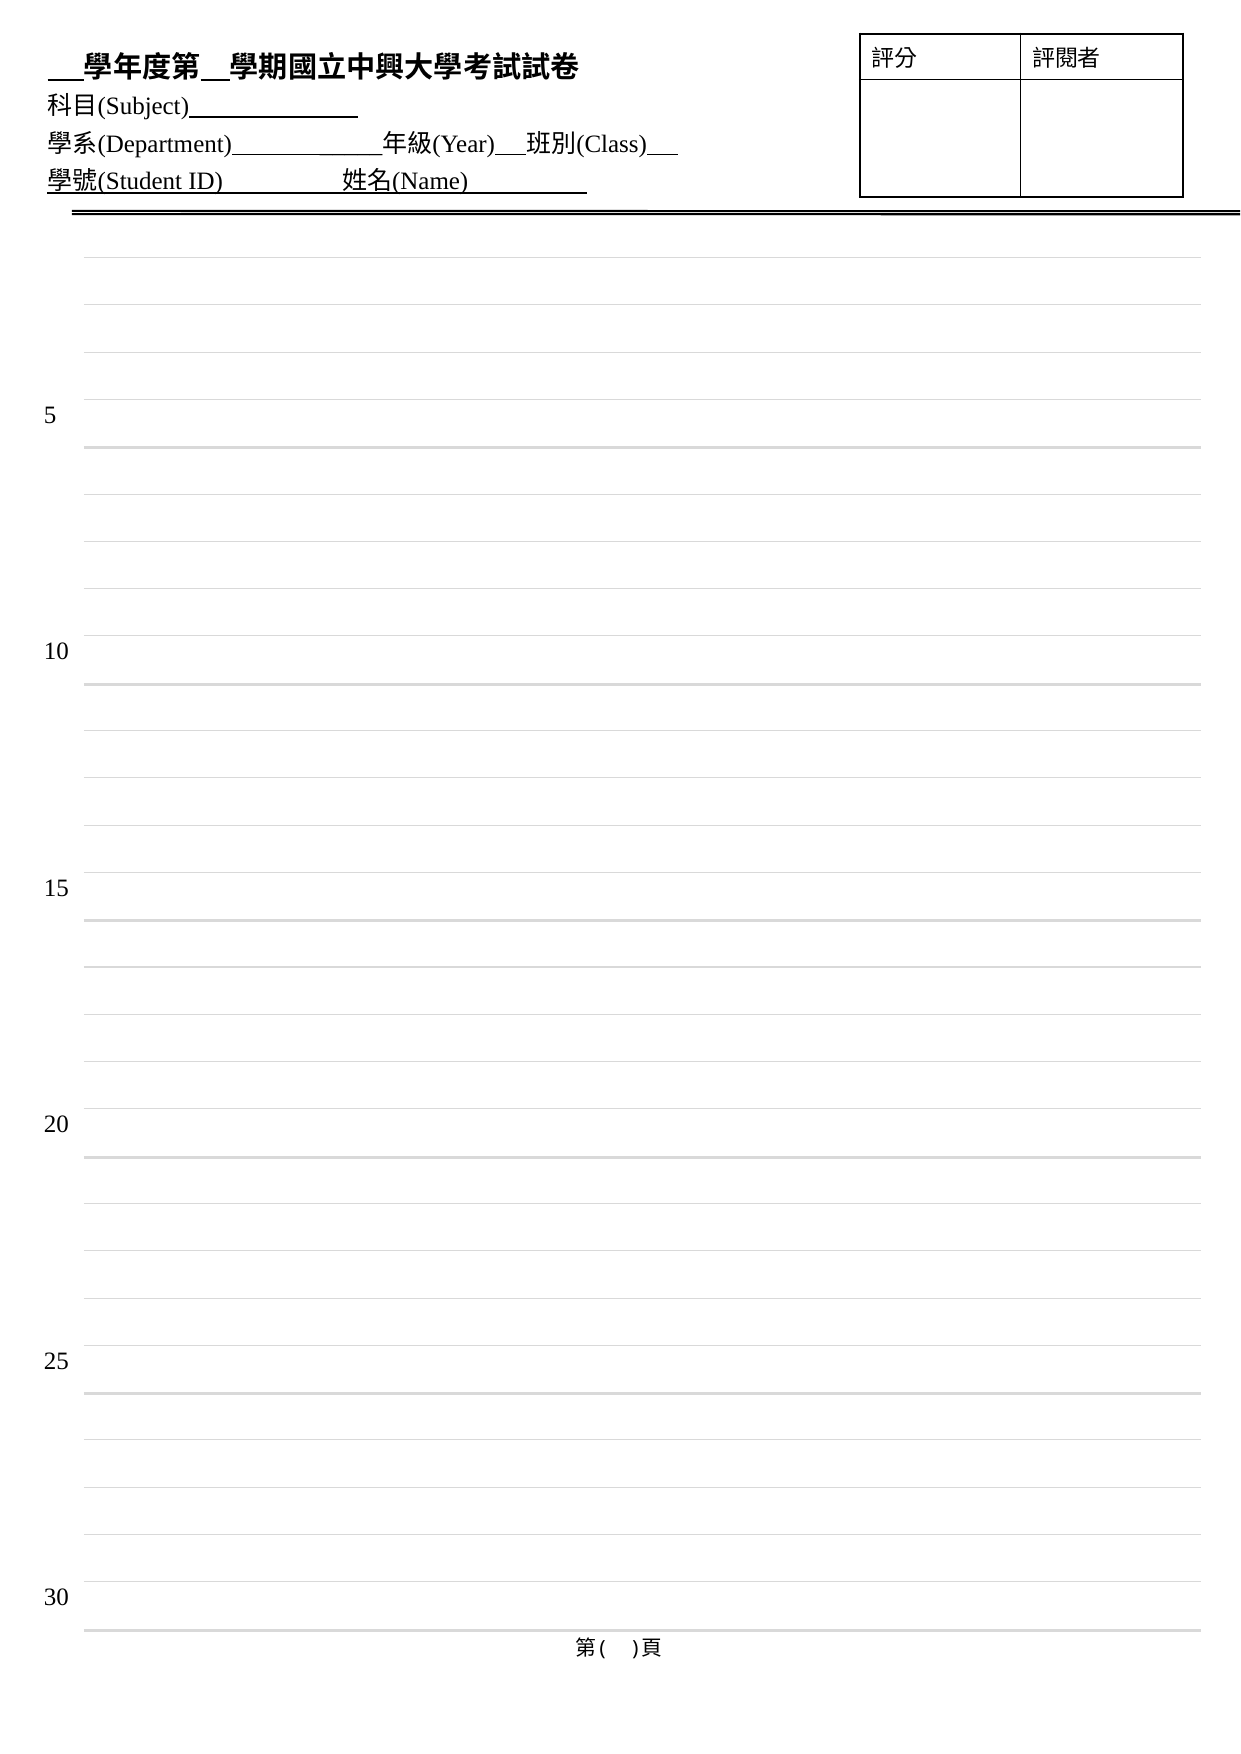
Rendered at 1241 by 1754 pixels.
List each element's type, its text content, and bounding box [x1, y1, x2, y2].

table_cell [84, 1395, 1201, 1439]
table_cell [33, 352, 84, 399]
table_cell [84, 353, 1201, 399]
table_cell [84, 589, 1201, 635]
table_cell [33, 730, 84, 777]
table_cell [84, 1299, 1201, 1345]
table_cell [33, 1487, 84, 1534]
table_cell [84, 1440, 1201, 1487]
table_header [33, 210, 84, 257]
table_cell [84, 1488, 1201, 1534]
table_cell [33, 1534, 84, 1581]
table_header 評閱者 [1021, 35, 1182, 79]
text 學系(Department) _____年級(Year) 班別(Class) [47, 122, 857, 160]
table_cell [33, 1439, 84, 1487]
table_cell [84, 1535, 1201, 1581]
table_cell 15 [33, 872, 84, 919]
table_cell [33, 683, 84, 730]
table_cell [33, 257, 84, 304]
table_cell [84, 258, 1201, 304]
table_cell 20 [33, 1108, 84, 1156]
table_cell [33, 1392, 84, 1439]
text [857, 216, 1229, 239]
table_cell [84, 636, 1201, 683]
table_cell [84, 1204, 1201, 1250]
table_cell [84, 873, 1201, 919]
table_cell 30 [33, 1581, 84, 1628]
table_cell [84, 400, 1201, 446]
table_cell [84, 1251, 1201, 1297]
table_cell [33, 1250, 84, 1297]
table_cell [33, 825, 84, 872]
table_cell [84, 1062, 1201, 1108]
table_cell [33, 541, 84, 588]
table_cell [84, 1582, 1201, 1628]
table_cell [84, 305, 1201, 352]
table_header 評分 [861, 35, 1020, 79]
table_cell [1021, 80, 1182, 196]
table_cell [84, 826, 1201, 872]
text 科目(Subject) [47, 85, 857, 122]
table_cell [84, 686, 1201, 730]
table_cell [33, 304, 84, 352]
table_cell [33, 1156, 84, 1203]
table_cell [33, 777, 84, 824]
text 學年度第 學期國立中興大學考試試卷 [47, 25, 1229, 210]
table_cell 10 [33, 635, 84, 683]
table_cell [84, 1159, 1201, 1203]
text 學號(Student ID) 姓名(Name) [47, 160, 857, 197]
table_cell 25 [33, 1345, 84, 1392]
table_cell [33, 494, 84, 541]
table_cell [84, 922, 1201, 966]
table_cell 5 [33, 399, 84, 446]
table_cell [84, 542, 1201, 588]
table_cell [33, 1061, 84, 1108]
table_cell [84, 778, 1201, 824]
table_cell [84, 449, 1201, 493]
table_cell [33, 1014, 84, 1061]
table_cell [861, 80, 1020, 196]
table_cell [84, 731, 1201, 777]
table_cell [84, 495, 1201, 541]
table_cell [84, 1346, 1201, 1392]
table_cell [33, 588, 84, 635]
table_cell [33, 1203, 84, 1250]
table_cell [33, 1298, 84, 1345]
table_cell [84, 1109, 1201, 1156]
table_cell [33, 919, 84, 966]
text 第( )頁 [47, 1632, 1190, 1662]
table_header [84, 216, 1201, 257]
table_cell [84, 968, 1201, 1014]
table_cell [33, 966, 84, 1014]
table_cell [84, 1015, 1201, 1061]
table_cell [33, 446, 84, 493]
